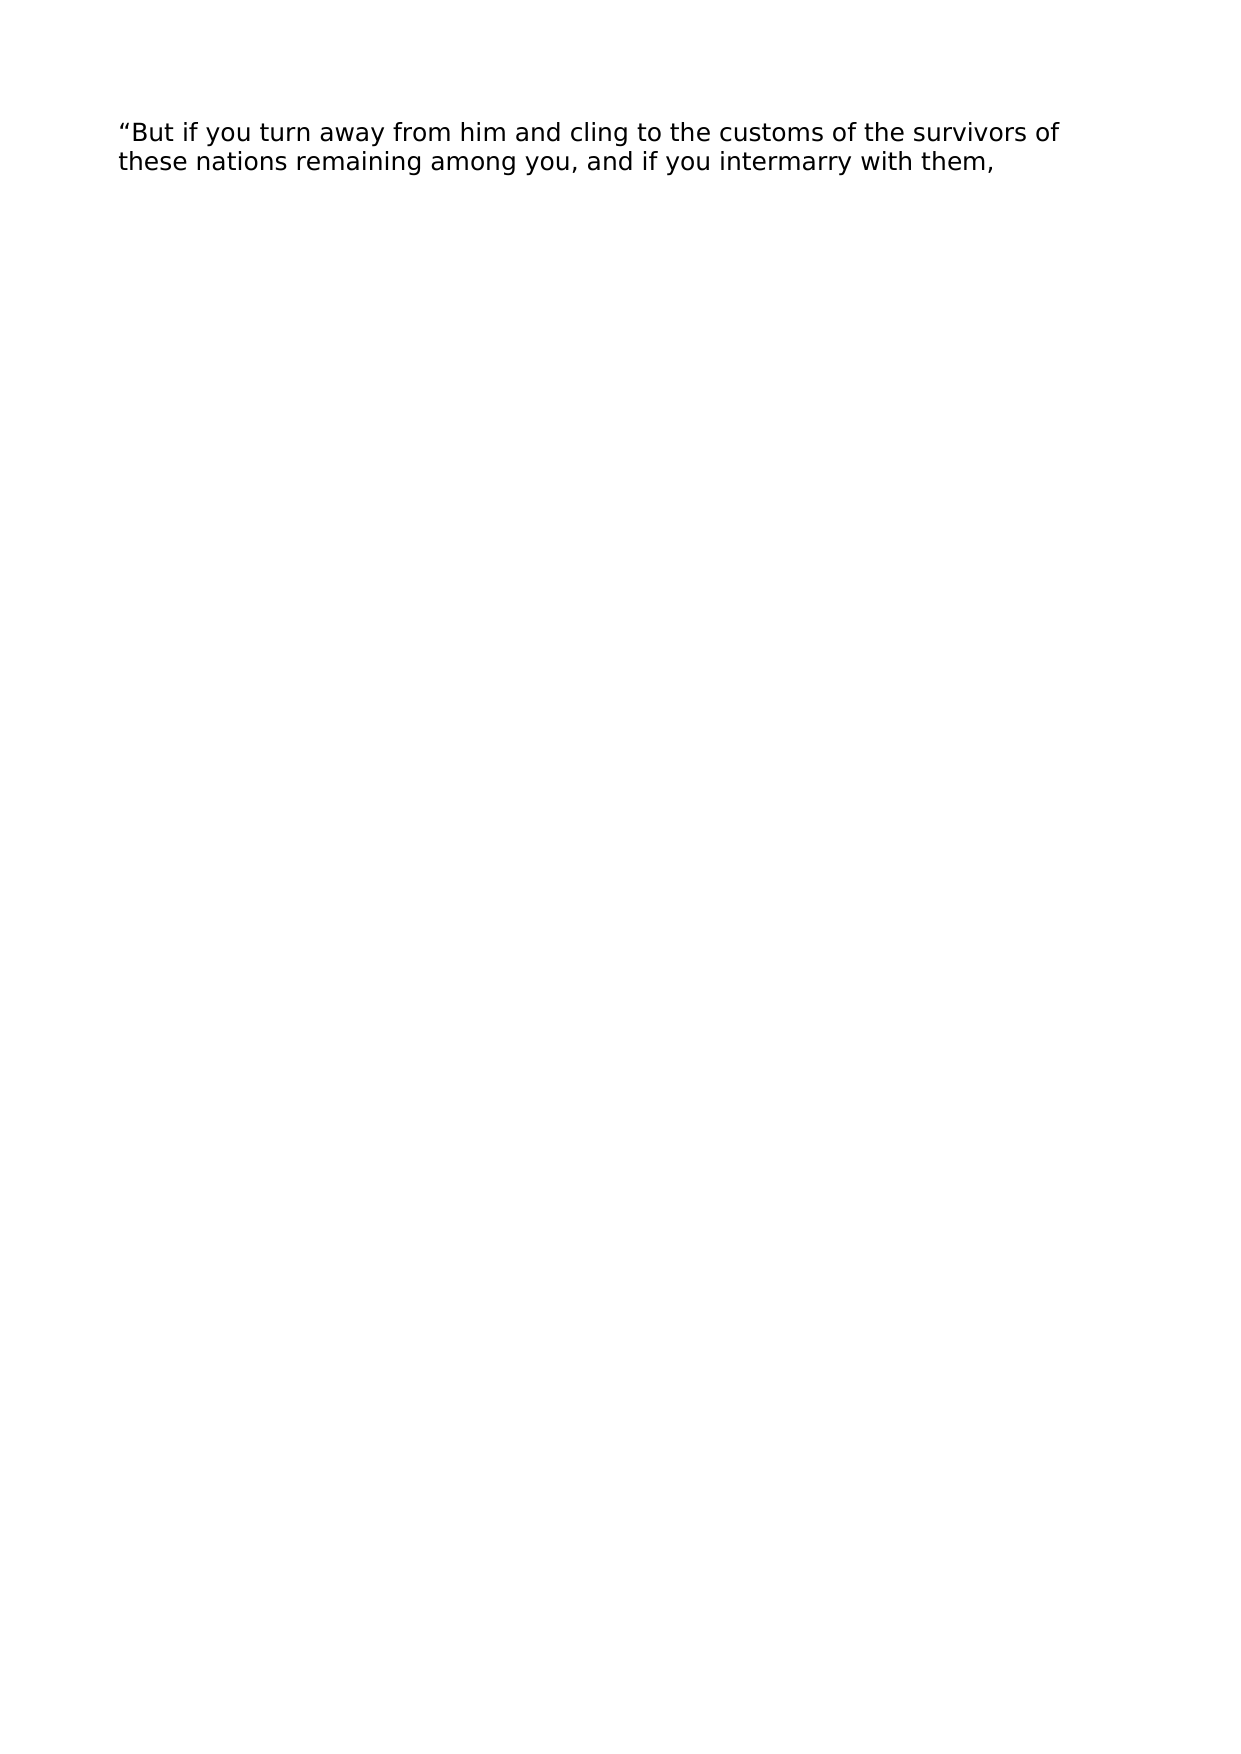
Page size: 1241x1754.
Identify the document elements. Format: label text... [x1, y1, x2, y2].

text “But if you turn away from him and cling to the customs of the survivors of these nations remaining among you, and if you intermarry with them, [118, 118, 1122, 176]
